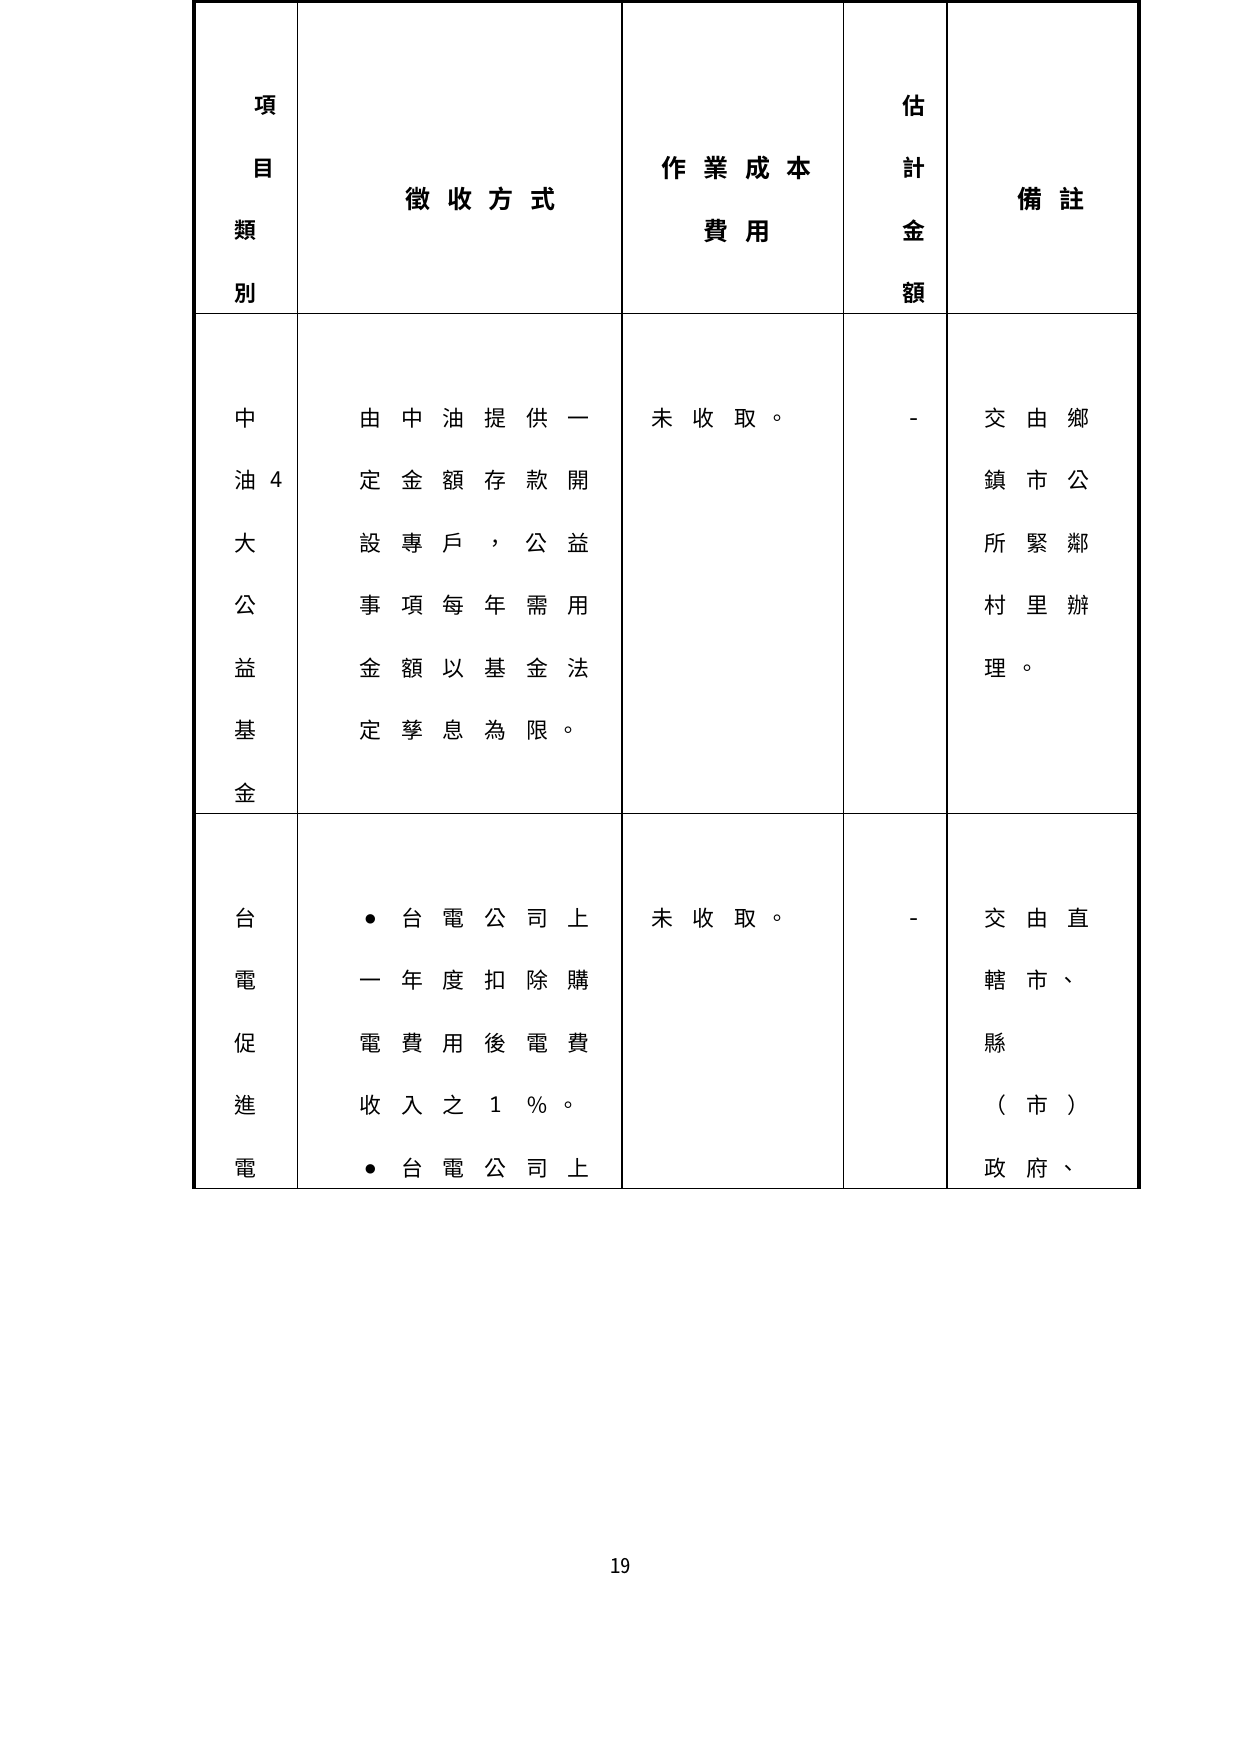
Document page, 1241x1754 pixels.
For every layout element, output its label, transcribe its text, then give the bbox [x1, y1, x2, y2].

table_cell 未收取。 [623, 814, 843, 1187]
table_cell ●台電公司上一年度扣除購電費用後電費收入之1％。 ●台電公司上 [298, 814, 621, 1187]
table_cell 未收取。 [623, 314, 843, 812]
table_cell 交由直轄市、縣（市）政府、 [948, 814, 1137, 1187]
table_cell - [844, 814, 946, 1187]
table_header 作業成本費用 [623, 3, 843, 312]
table_cell 由中油提供一定金額存款開設專戶，公益事項每年需用金額以基金法定孳息為限。 [298, 314, 621, 812]
table_header 項目 類別 [196, 3, 297, 312]
table_header 徵收方式 [298, 3, 621, 312]
table_cell 交由鄉鎮市公所緊鄰村里辦理。 [948, 314, 1137, 812]
table_cell 中油4大公益基金 [196, 314, 297, 812]
table_header 備註 [948, 3, 1137, 312]
table_cell 台電促進電 [196, 814, 297, 1187]
table_header 估計 金額 [844, 3, 946, 312]
table_cell - [844, 314, 946, 812]
